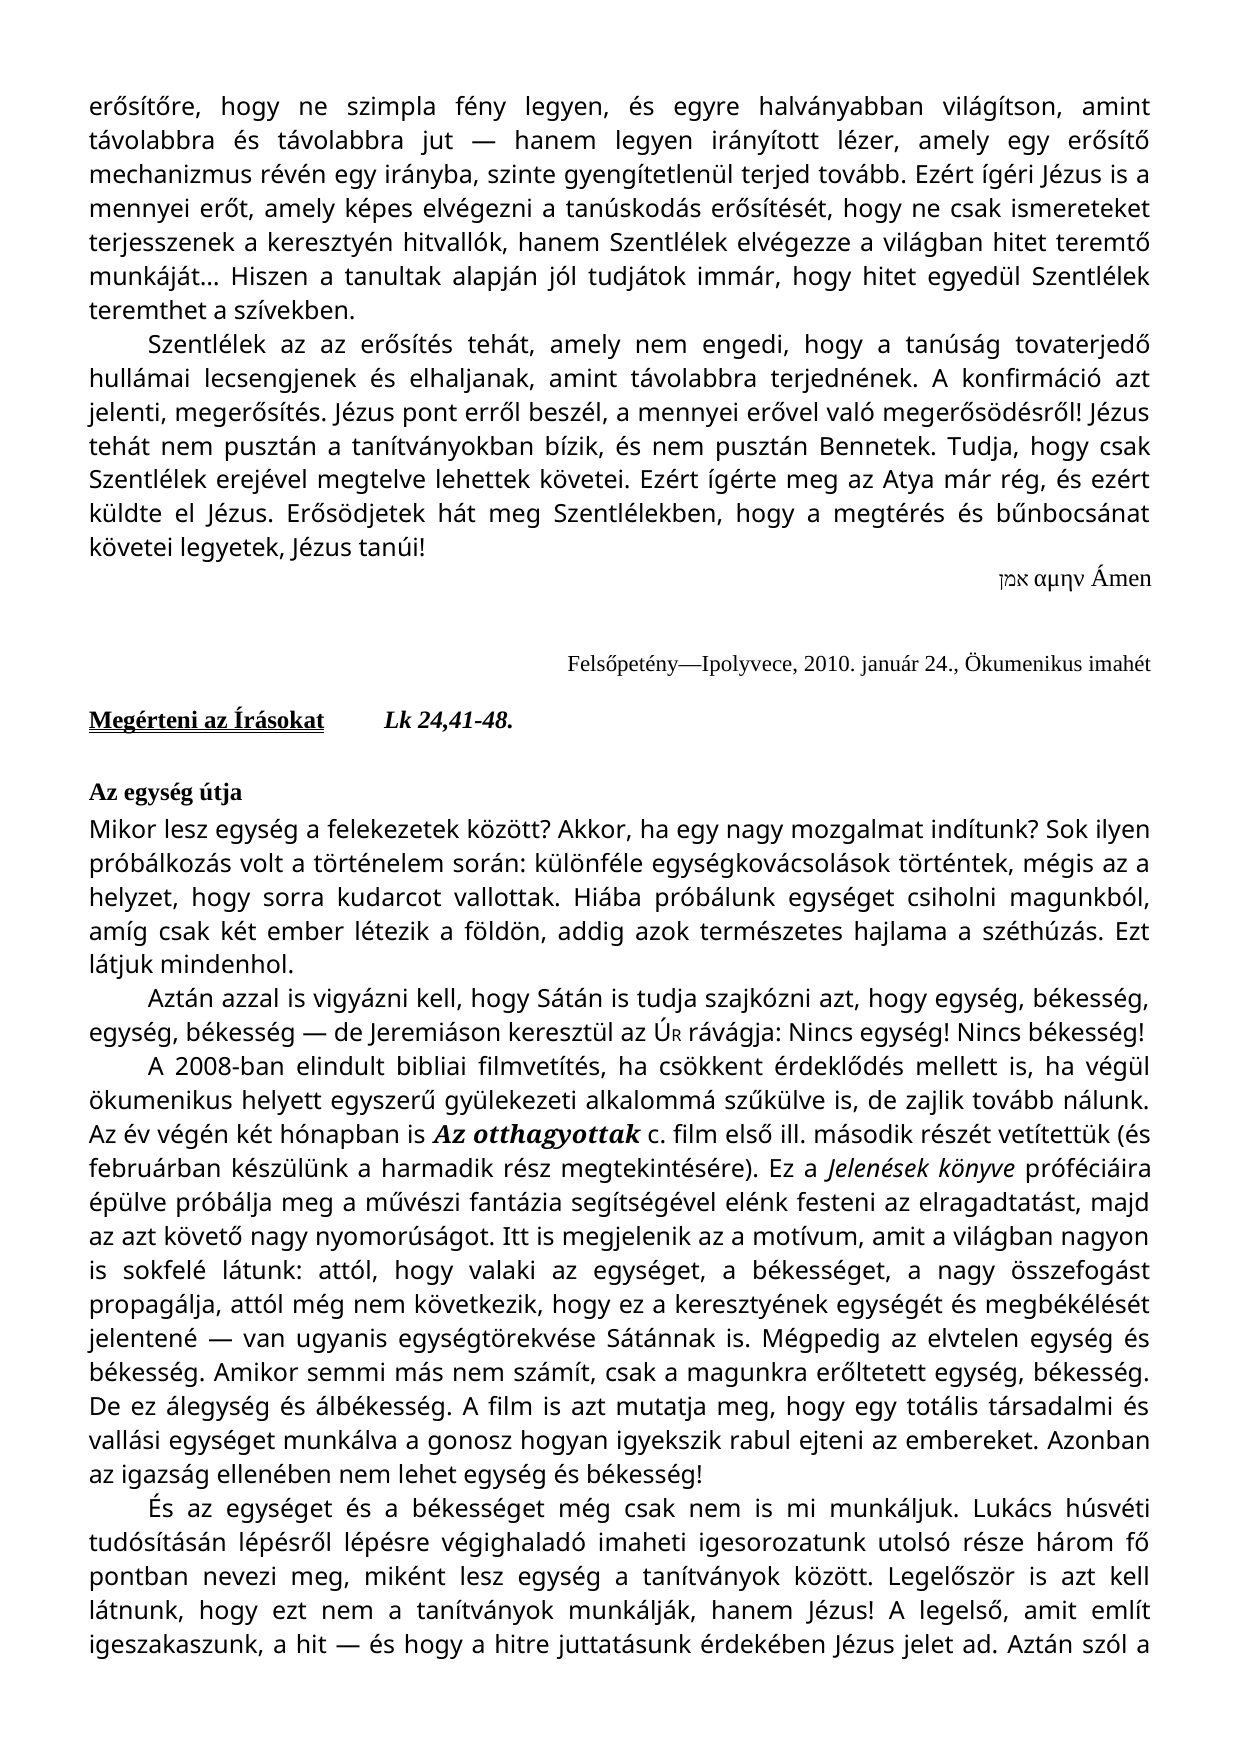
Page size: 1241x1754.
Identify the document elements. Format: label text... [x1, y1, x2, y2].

text erősítőre, hogy ne szimpla fény legyen, és egyre halványabban világítson, amint távolabbra és távolabbra jut — hanem legyen irányított lézer, amely egy erősítő mechanizmus révén egy irányba, szinte gyengítetlenül terjed tovább. Ezért ígéri Jézus is a mennyei erőt, amely képes elvégezni a tanúskodás erősítését, hogy ne csak ismereteket terjesszenek a keresztyén hitvallók, hanem Szentlélek elvégezze a világban hitet teremtő munkáját… Hiszen a tanultak alapján jól tudjátok immár, hogy hitet egyedül Szentlélek teremthet a szívekben. [88, 88, 1152, 326]
text אמן αμην Ámen [88, 564, 1152, 592]
text Megérteni az Írásokat Lk 24,41-48. [88, 706, 1152, 733]
subtitle Az egység útja [88, 778, 1152, 805]
text És az egységet és a békességet még csak nem is mi munkáljuk. Lukács húsvéti tudósításán lépésről lépésre végighaladó imaheti igesorozatunk utolsó része három fő pontban nevezi meg, miként lesz egység a tanítványok között. Legelőször is azt kell látnunk, hogy ezt nem a tanítványok munkálják, hanem Jézus! A legelső, amit említ igeszakaszunk, a hit ― és hogy a hitre juttatásunk érdekében Jézus jelet ad. Aztán szól a [88, 1491, 1152, 1660]
text Mikor lesz egység a felekezetek között? Akkor, ha egy nagy mozgalmat indítunk? Sok ilyen próbálkozás volt a történelem során: különféle egységkovácsolások történtek, mégis az a helyzet, hogy sorra kudarcot vallottak. Hiába próbálunk egységet csiholni magunkból, amíg csak két ember létezik a földön, addig azok természetes hajlama a széthúzás. Ezt látjuk mindenhol. [88, 811, 1152, 981]
text A 2008-ban elindult bibliai filmvetítés, ha csökkent érdeklődés mellett is, ha végül ökumenikus helyett egyszerű gyülekezeti alkalommá szűkülve is, de zajlik tovább nálunk. Az év végén két hónapban is Az otthagyottak c. film első ill. második részét vetítettük (és februárban készülünk a harmadik rész megtekintésére). Ez a Jelenések könyve próféciáira épülve próbálja meg a művészi fantázia segítségével elénk festeni az elragadtatást, majd az azt követő nagy nyomorúságot. Itt is megjelenik az a motívum, amit a világban nagyon is sokfelé látunk: attól, hogy valaki az egységet, a békességet, a nagy összefogást propagálja, attól még nem következik, hogy ez a keresztyének egységét és megbékélését jelentené ― van ugyanis egységtörekvése Sátánnak is. Mégpedig az elvtelen egység és békesség. Amikor semmi más nem számít, csak a magunkra erőltetett egység, békesség. De ez álegység és álbékesség. A film is azt mutatja meg, hogy egy totális társadalmi és vallási egységet munkálva a gonosz hogyan igyekszik rabul ejteni az embereket. Azonban az igazság ellenében nem lehet egység és békesség! [88, 1049, 1152, 1491]
text Szentlélek az az erősítés tehát, amely nem engedi, hogy a tanúság tovaterjedő hullámai lecsengjenek és elhaljanak, amint távolabbra terjednének. A konfirmáció azt jelenti, megerősítés. Jézus pont erről beszél, a mennyei erővel való megerősödésről! Jézus tehát nem pusztán a tanítványokban bízik, és nem pusztán Bennetek. Tudja, hogy csak Szentlélek erejével megtelve lehettek követei. Ezért ígérte meg az Atya már rég, és ezért küldte el Jézus. Erősödjetek hát meg Szentlélekben, hogy a megtérés és bűnbocsánat követei legyetek, Jézus tanúi! [88, 326, 1152, 564]
text Felsőpetény―Ipolyvece, 2010. január 24., Ökumenikus imahét [88, 651, 1152, 676]
text Aztán azzal is vigyázni kell, hogy Sátán is tudja szajkózni azt, hogy egység, békesség, egység, békesség ― de Jeremiáson keresztül az Úr rávágja: Nincs egység! Nincs békesség! [88, 981, 1152, 1049]
